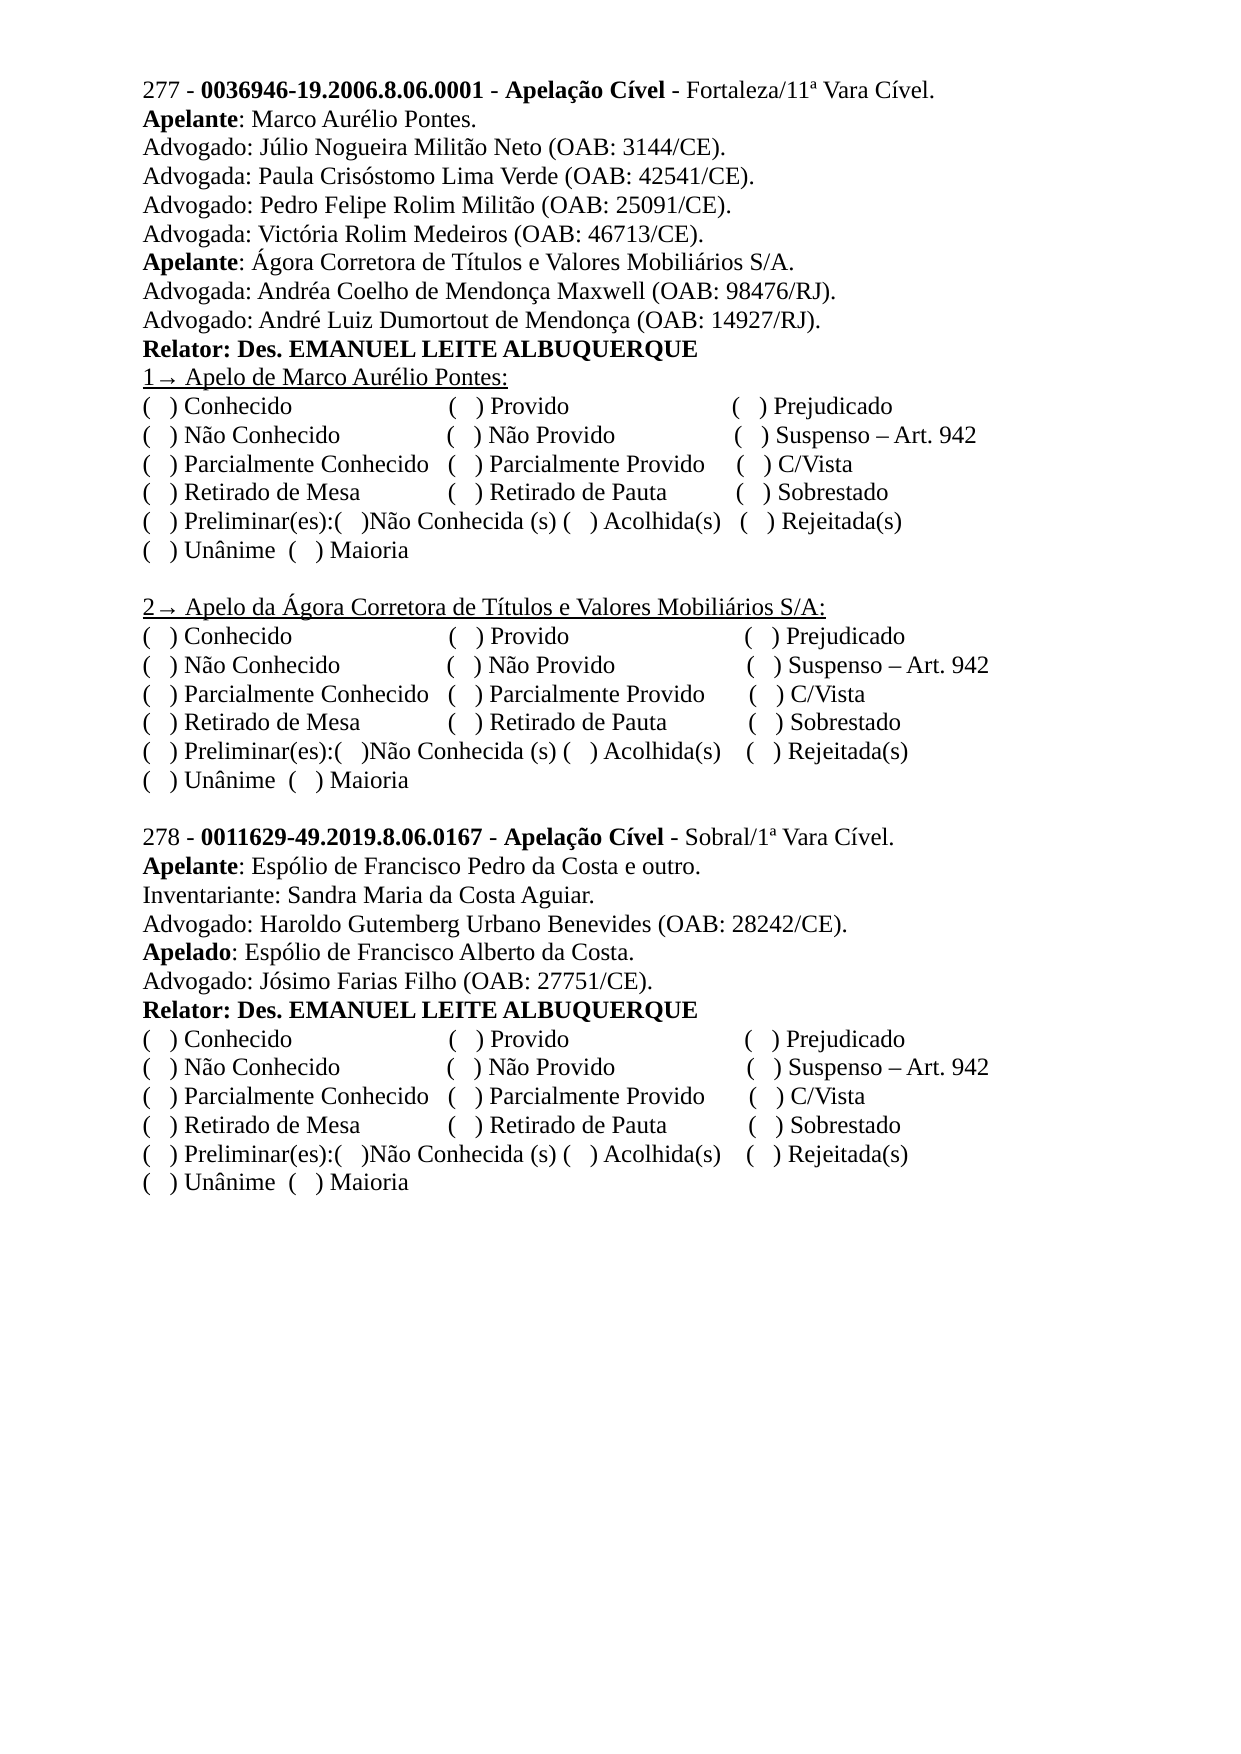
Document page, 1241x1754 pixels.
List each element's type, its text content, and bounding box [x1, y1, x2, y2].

text ( ) Unânime ( ) Maioria [142, 535, 1158, 564]
text Relator: Des. EMANUEL LEITE ALBUQUERQUE [142, 995, 1141, 1024]
text Advogada: Paula Crisóstomo Lima Verde (OAB: 42541/CE). [142, 161, 1141, 190]
text ( ) Conhecido ( ) Provido ( ) Prejudicado [142, 621, 1141, 650]
text Apelante: Marco Aurélio Pontes. [142, 104, 1141, 132]
text ( ) Não Conhecido ( ) Não Provido ( ) Suspenso – Art. 942 [142, 650, 1158, 679]
text 278 - 0011629-49.2019.8.06.0167 - Apelação Cível - Sobral/1ª Vara Cível. [142, 822, 1141, 851]
text ( ) Conhecido ( ) Provido ( ) Prejudicado [142, 1024, 1141, 1052]
text ( ) Parcialmente Conhecido ( ) Parcialmente Provido ( ) C/Vista [142, 449, 1158, 477]
text ( ) Unânime ( ) Maioria [142, 1167, 1158, 1196]
text ( ) Não Conhecido ( ) Não Provido ( ) Suspenso – Art. 942 [142, 1052, 1158, 1081]
text ( ) Conhecido ( ) Provido ( ) Prejudicado [142, 391, 1141, 420]
text ( ) Parcialmente Conhecido ( ) Parcialmente Provido ( ) C/Vista [142, 679, 1158, 707]
text ( ) Parcialmente Conhecido ( ) Parcialmente Provido ( ) C/Vista [142, 1081, 1158, 1110]
text ( ) Retirado de Mesa ( ) Retirado de Pauta ( ) Sobrestado [142, 1110, 1158, 1139]
text ( ) Preliminar(es):( )Não Conhecida (s) ( ) Acolhida(s) ( ) Rejeitada(s) [142, 736, 1158, 765]
text ( ) Preliminar(es):( )Não Conhecida (s) ( ) Acolhida(s) ( ) Rejeitada(s) [142, 506, 1158, 535]
text ( ) Unânime ( ) Maioria [142, 765, 1158, 794]
text ( ) Retirado de Mesa ( ) Retirado de Pauta ( ) Sobrestado [142, 477, 1158, 506]
text Apelado: Espólio de Francisco Alberto da Costa. [142, 937, 1141, 966]
text Apelante: Espólio de Francisco Pedro da Costa e outro. [142, 851, 1141, 880]
text 277 - 0036946-19.2006.8.06.0001 - Apelação Cível - Fortaleza/11ª Vara Cível. [142, 75, 1141, 104]
text Advogado: André Luiz Dumortout de Mendonça (OAB: 14927/RJ). [142, 305, 1141, 334]
text Inventariante: Sandra Maria da Costa Aguiar. [142, 880, 1141, 909]
text Advogada: Victória Rolim Medeiros (OAB: 46713/CE). [142, 219, 1141, 247]
text Apelante: Ágora Corretora de Títulos e Valores Mobiliários S/A. [142, 247, 1141, 276]
text 1→ Apelo de Marco Aurélio Pontes: [142, 362, 1141, 391]
text Relator: Des. EMANUEL LEITE ALBUQUERQUE [142, 334, 1141, 362]
text Advogado: Júlio Nogueira Militão Neto (OAB: 3144/CE). [142, 132, 1141, 161]
text ( ) Retirado de Mesa ( ) Retirado de Pauta ( ) Sobrestado [142, 707, 1158, 736]
text 2→ Apelo da Ágora Corretora de Títulos e Valores Mobiliários S/A: [142, 592, 1141, 621]
text Advogado: Pedro Felipe Rolim Militão (OAB: 25091/CE). [142, 190, 1141, 219]
text Advogada: Andréa Coelho de Mendonça Maxwell (OAB: 98476/RJ). [142, 276, 1141, 305]
text Advogado: Haroldo Gutemberg Urbano Benevides (OAB: 28242/CE). [142, 909, 1141, 937]
text Advogado: Jósimo Farias Filho (OAB: 27751/CE). [142, 966, 1141, 995]
text ( ) Preliminar(es):( )Não Conhecida (s) ( ) Acolhida(s) ( ) Rejeitada(s) [142, 1139, 1158, 1167]
text ( ) Não Conhecido ( ) Não Provido ( ) Suspenso – Art. 942 [142, 420, 1158, 449]
